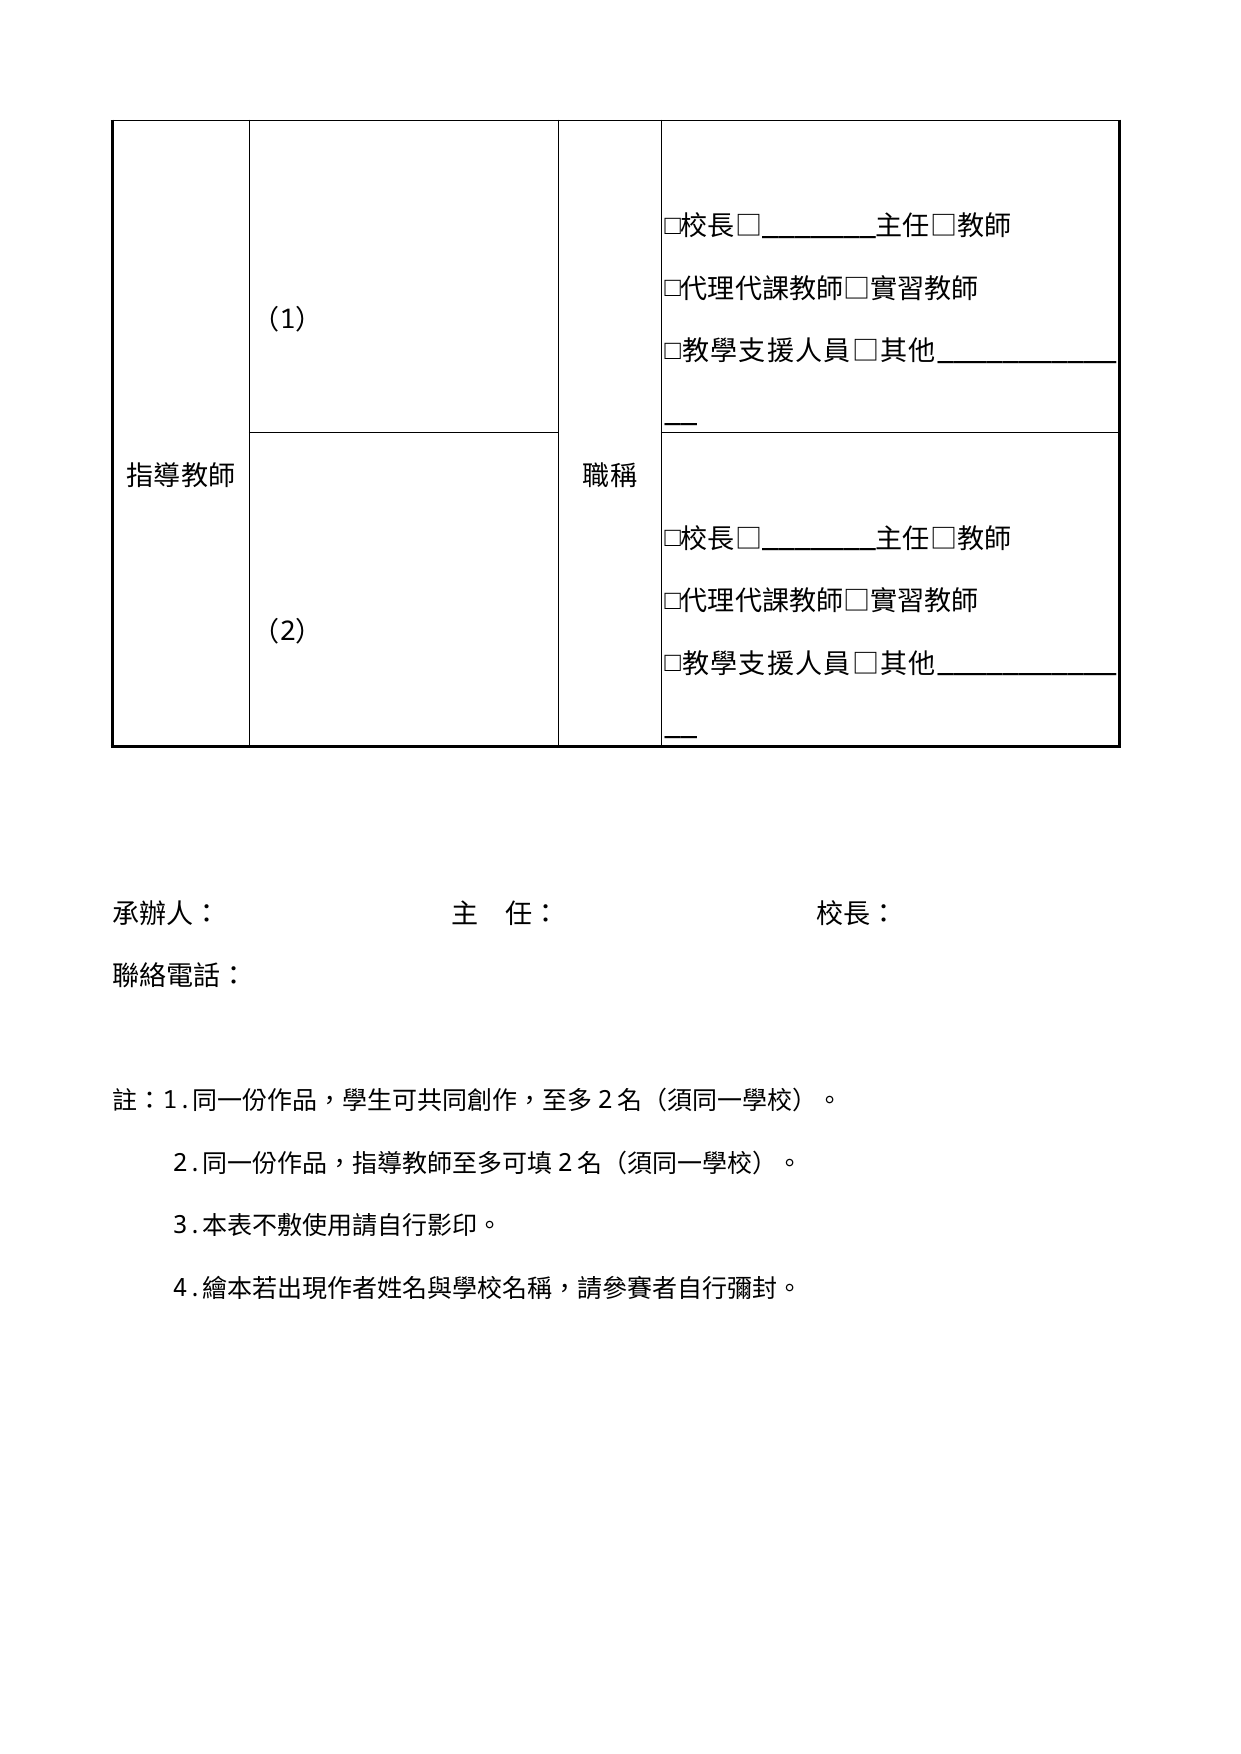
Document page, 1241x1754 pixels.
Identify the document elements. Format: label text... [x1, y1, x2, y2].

text 2.同一份作品，指導教師至多可填2名（須同一學校）。 [112, 1119, 1128, 1182]
text 註：1.同一份作品，學生可共同創作，至多2名（須同一學校）。 [112, 1057, 1128, 1119]
table_cell 指導教師 [114, 121, 249, 744]
text 承辦人： 主 任： 校長： [112, 869, 1128, 932]
table_cell □校長□_______主任□教師 □代理代課教師□實習教師 □教學支援人員□其他_____________ [662, 121, 1118, 432]
table_cell □校長□_______主任□教師 □代理代課教師□實習教師 □教學支援人員□其他_____________ [662, 433, 1118, 744]
table_cell （1） [250, 121, 558, 432]
text 4.繪本若出現作者姓名與學校名稱，請參賽者自行彌封。 [112, 1244, 1128, 1307]
text 3.本表不敷使用請自行影印。 [112, 1182, 1128, 1244]
table_cell 職稱 [559, 121, 661, 744]
text 聯絡電話： [112, 932, 1128, 994]
table_cell （2） [250, 433, 558, 744]
